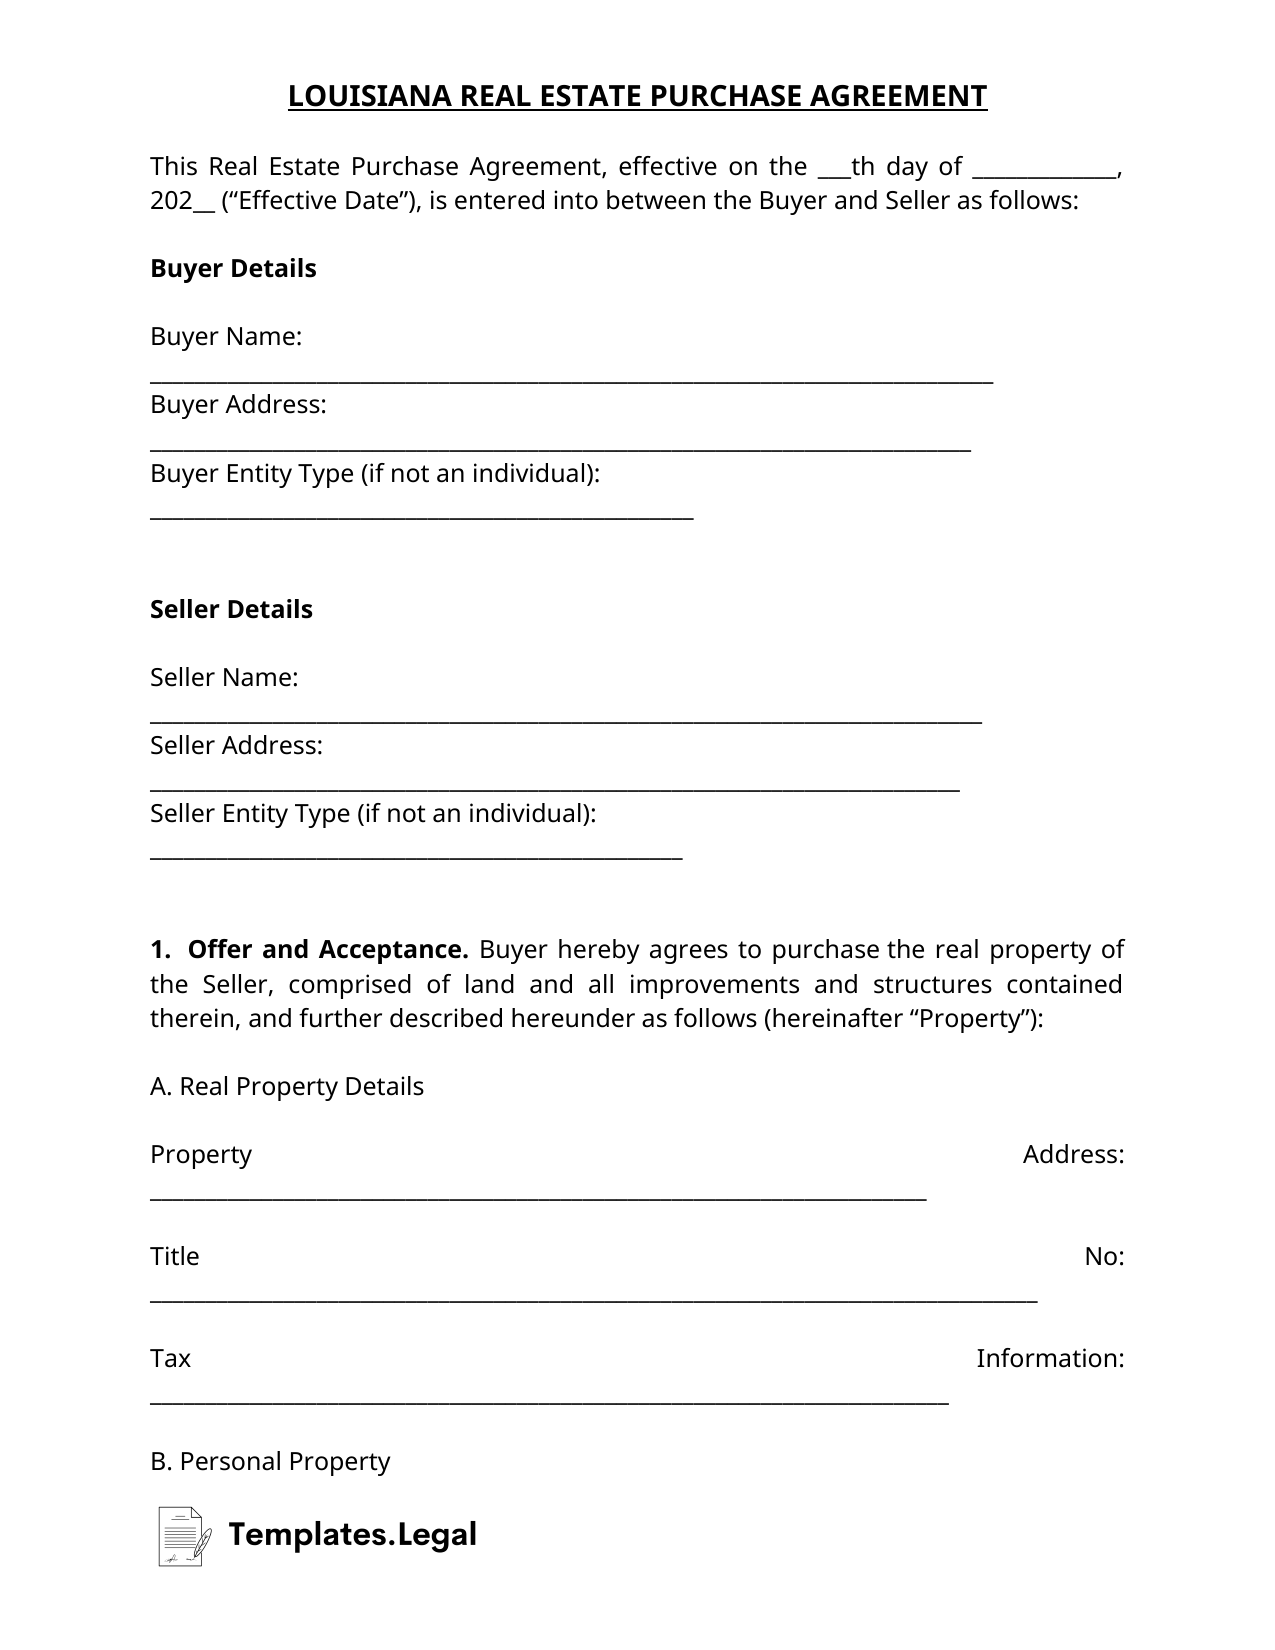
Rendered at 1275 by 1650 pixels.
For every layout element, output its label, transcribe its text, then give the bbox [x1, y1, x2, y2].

text Seller Details [150, 592, 1125, 626]
text 1. Offer and Acceptance. Buyer hereby agrees to purchase the real property of the Seller, comprised of land and all improvements and structures contained therein, and further described hereunder as follows (hereinafter “Property”): [150, 932, 1125, 1034]
text A. Real Property Details [150, 1068, 1125, 1102]
text This Real Estate Purchase Agreement, effective on the ___th day of _____________, 202__ (“Effective Date”), is entered into between the Buyer and Seller as follows: [150, 149, 1125, 217]
text LOUISIANA REAL ESTATE PURCHASE AGREEMENT [150, 75, 1125, 115]
text B. Personal Property [150, 1443, 1125, 1477]
text Tax Information: ________________________________________________________________________ [150, 1341, 1125, 1409]
text Buyer Details [150, 251, 1125, 285]
text Title No: ________________________________________________________________________________ [150, 1239, 1125, 1307]
text Seller Address: _________________________________________________________________________ [150, 728, 1125, 796]
text Buyer Entity Type (if not an individual): _________________________________________________ [150, 455, 1125, 523]
text Seller Name: ___________________________________________________________________________ [150, 660, 1125, 728]
text Seller Entity Type (if not an individual): ________________________________________________ [150, 796, 1125, 864]
text Property Address: ______________________________________________________________________ [150, 1137, 1125, 1205]
text Buyer Address: __________________________________________________________________________ [150, 387, 1125, 455]
text Buyer Name: ____________________________________________________________________________ [150, 319, 1125, 387]
